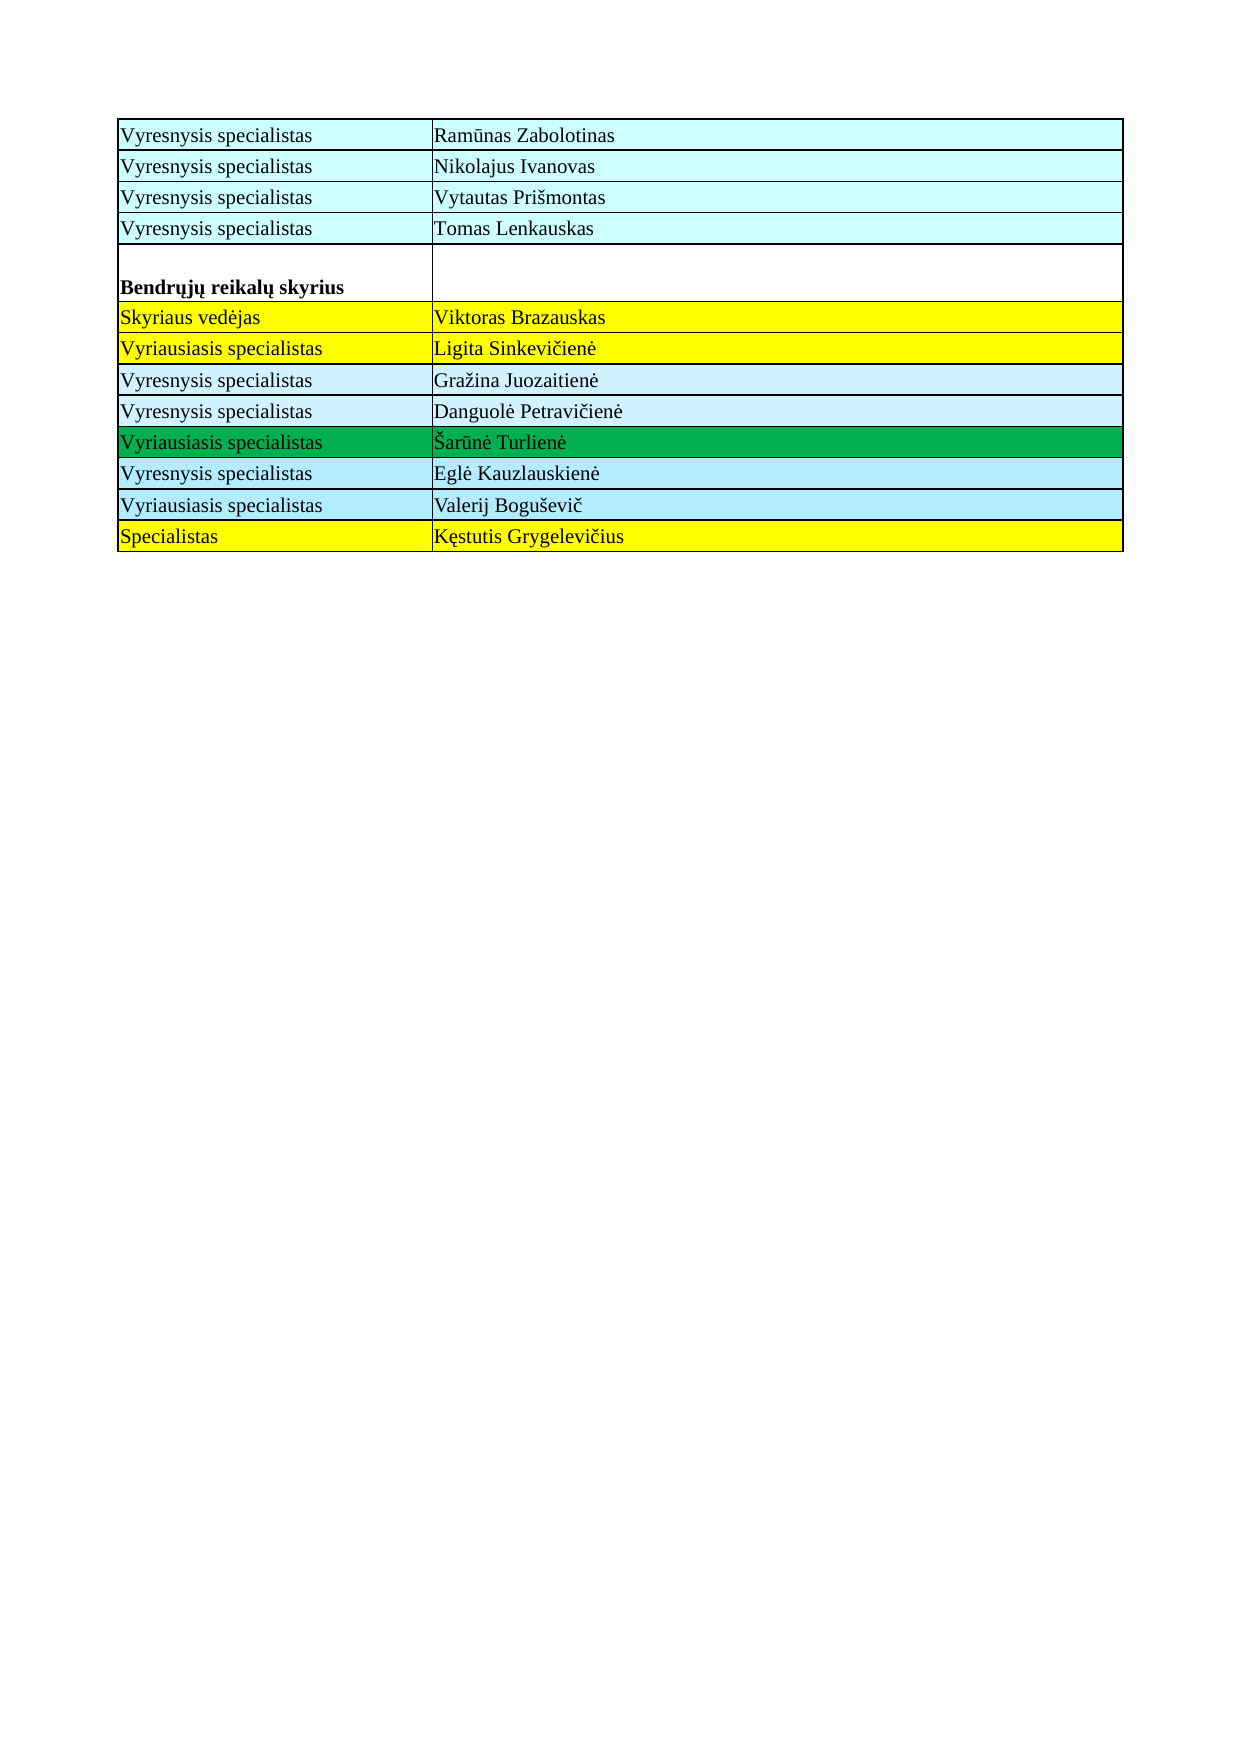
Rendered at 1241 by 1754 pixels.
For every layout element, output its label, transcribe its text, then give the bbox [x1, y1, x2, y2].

table_cell Vyriausiasis specialistas [119, 427, 432, 457]
table_cell [118, 661, 432, 688]
table_cell Eglė Kauzlauskienė [433, 458, 1122, 488]
table_cell [118, 606, 432, 633]
table_cell [432, 688, 1123, 715]
table_cell Gražina Juozaitienė [433, 365, 1122, 394]
table_cell Vyresnysis specialistas [119, 458, 432, 488]
table_cell [432, 552, 1123, 579]
table_cell Vyriausiasis specialistas [119, 333, 432, 363]
table_cell Danguolė Petravičienė [433, 396, 1122, 426]
table_cell Nikolajus Ivanovas [433, 151, 1122, 181]
table_cell [433, 245, 1122, 301]
table_cell Skyriaus vedėjas [119, 302, 432, 332]
table_cell [118, 715, 432, 742]
table_cell Vyriausiasis specialistas [119, 490, 432, 519]
table_cell Bendrųjų reikalų skyrius [119, 245, 432, 301]
table_cell Vyresnysis specialistas [119, 120, 432, 149]
table_cell Specialistas [119, 521, 432, 551]
table_cell [118, 579, 432, 606]
table_cell [432, 661, 1123, 688]
table_cell Šarūnė Turlienė [433, 427, 1122, 457]
table_cell Ligita Sinkevičienė [433, 333, 1122, 363]
table_cell [118, 552, 432, 579]
table_cell [432, 579, 1123, 606]
table_cell Tomas Lenkauskas [433, 213, 1122, 243]
table_cell [432, 715, 1123, 742]
table_cell Vyresnysis specialistas [119, 396, 432, 426]
table_cell Ramūnas Zabolotinas [433, 120, 1122, 149]
table_cell Vytautas Prišmontas [433, 182, 1122, 212]
table_cell Vyresnysis specialistas [119, 213, 432, 243]
table_cell Vyresnysis specialistas [119, 151, 432, 181]
table_cell [118, 688, 432, 715]
table_cell [118, 634, 432, 661]
table_cell [432, 606, 1123, 633]
table_cell Vyresnysis specialistas [119, 365, 432, 394]
table_cell Vyresnysis specialistas [119, 182, 432, 212]
table_cell [432, 634, 1123, 661]
table_cell Kęstutis Grygelevičius [433, 521, 1122, 551]
table_cell Viktoras Brazauskas [433, 302, 1122, 332]
table_cell Valerij Boguševič [433, 490, 1122, 519]
